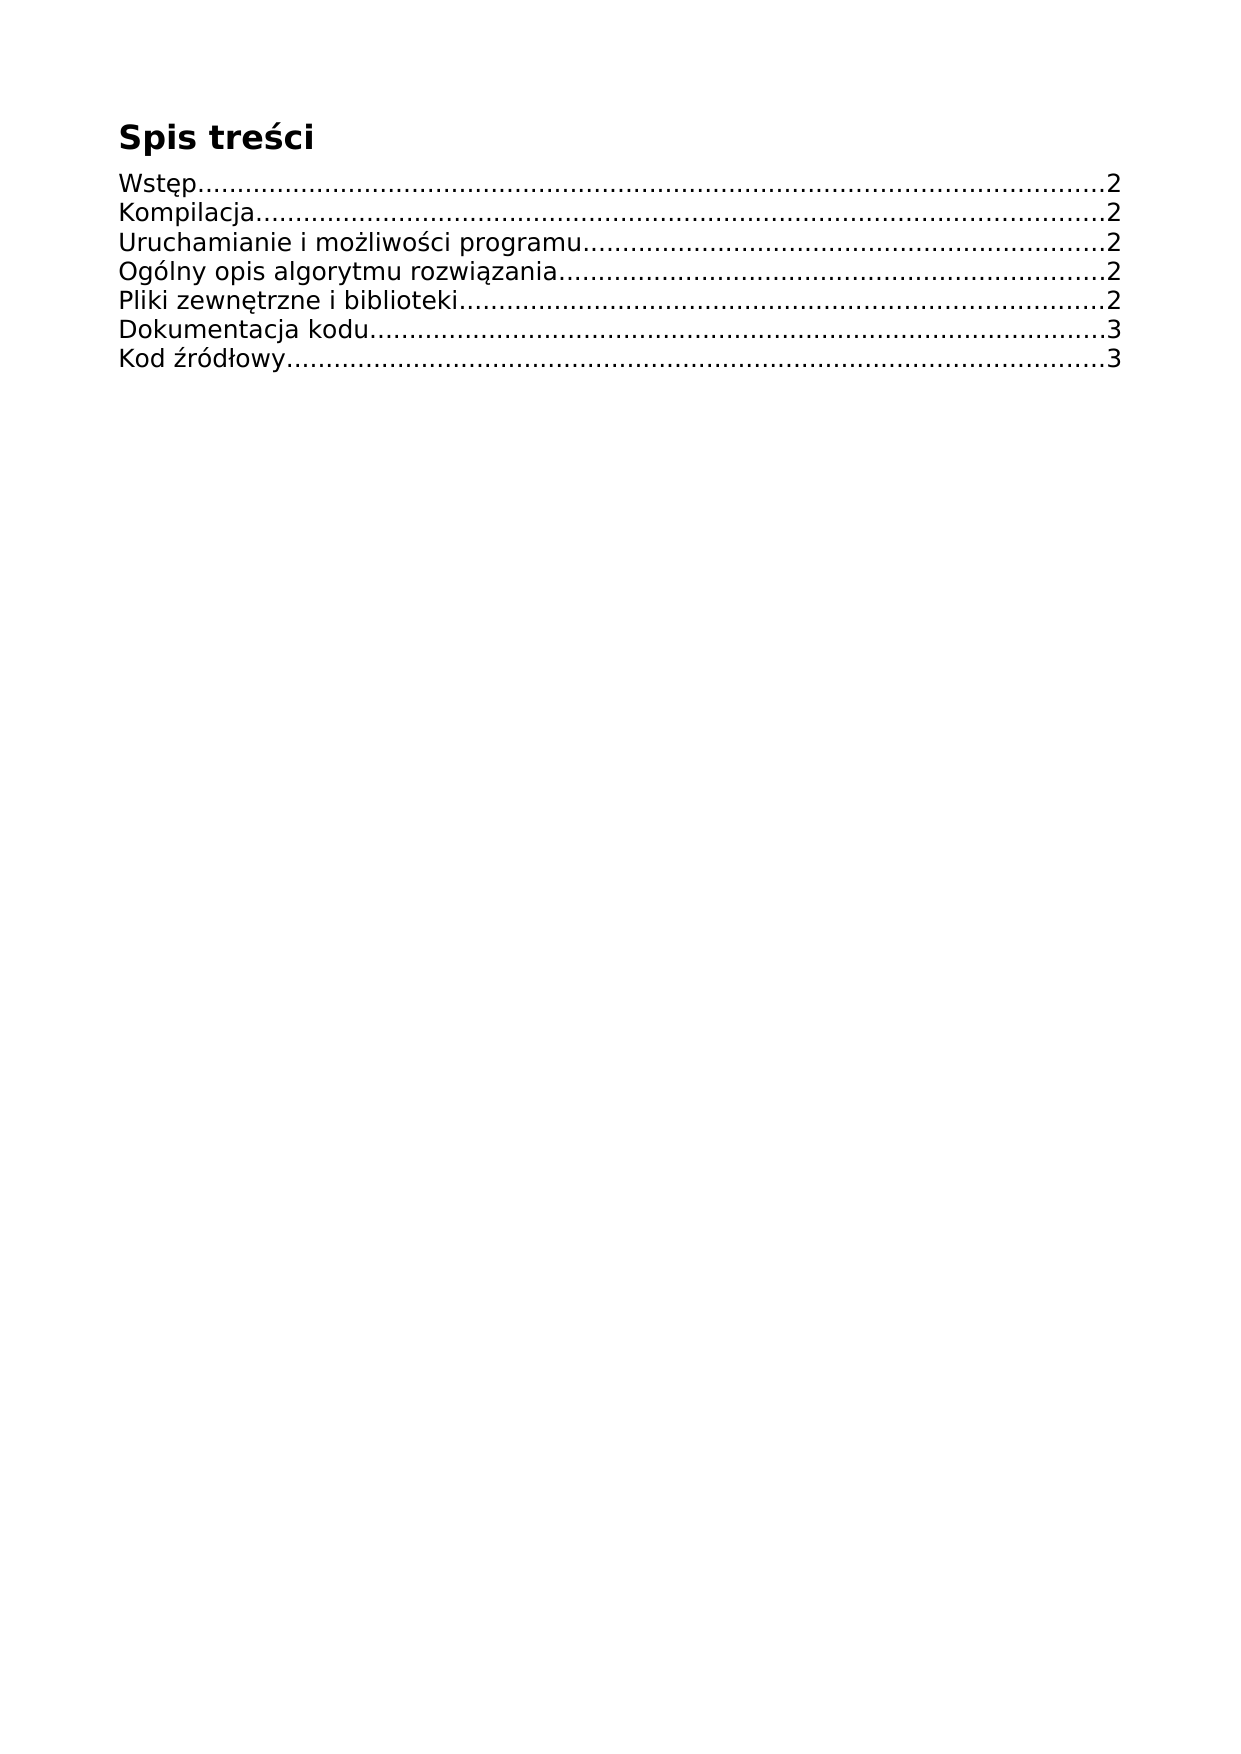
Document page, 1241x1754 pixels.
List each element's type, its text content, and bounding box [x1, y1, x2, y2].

text Wstęp 2 [118, 169, 1122, 199]
subtitle Spis treści [118, 118, 1122, 157]
text Pliki zewnętrzne i biblioteki 2 [118, 286, 1122, 315]
text Uruchamianie i możliwości programu 2 [118, 228, 1122, 257]
text Kompilacja 2 [118, 199, 1122, 228]
text Dokumentacja kodu 3 [118, 315, 1122, 344]
text Kod źródłowy 3 [118, 344, 1122, 374]
text Ogólny opis algorytmu rozwiązania 2 [118, 257, 1122, 286]
